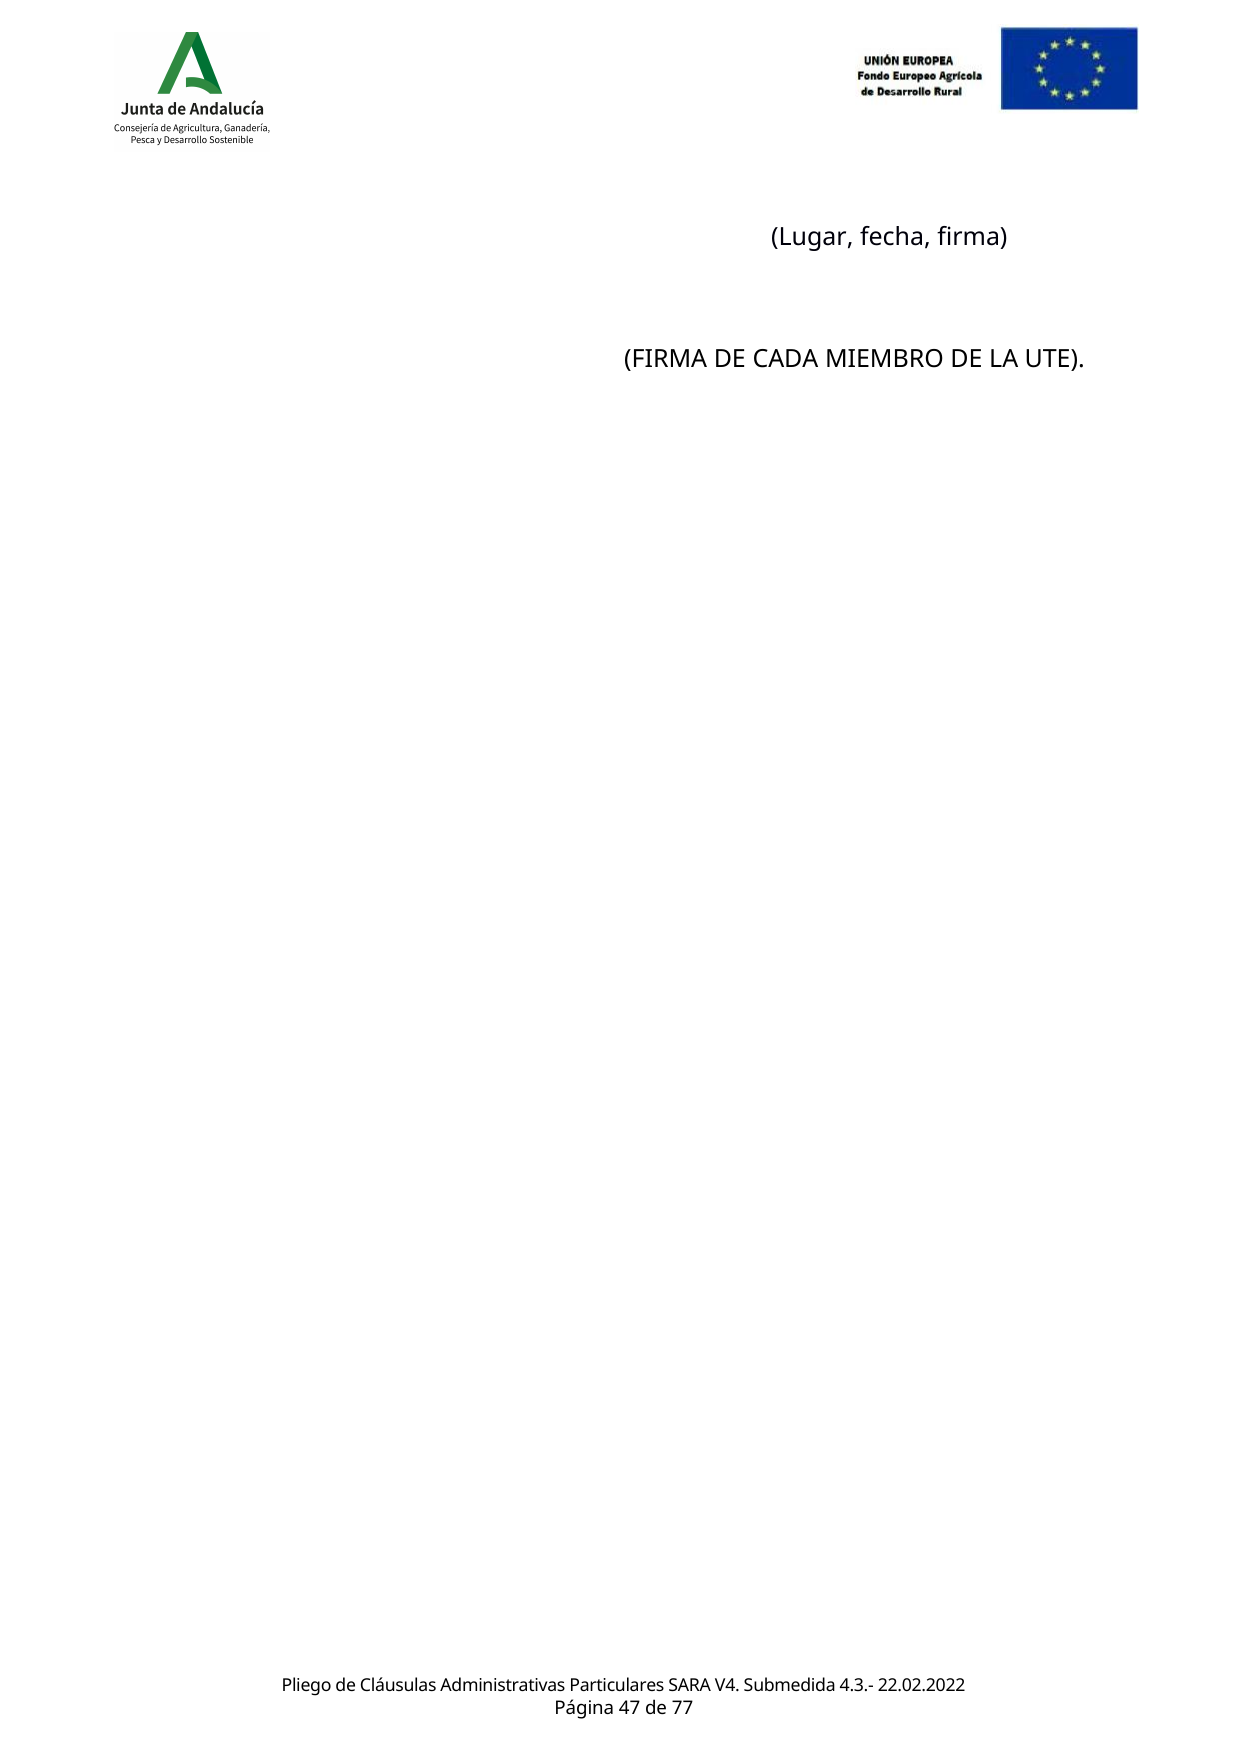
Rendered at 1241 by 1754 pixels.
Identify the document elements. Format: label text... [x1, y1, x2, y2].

text (Lugar, fecha, firma) [771, 219, 1140, 253]
text (FIRMA DE CADA MIEMBRO DE LA UTE). [624, 341, 1140, 374]
picture [114, 32, 270, 152]
picture [855, 24, 1139, 114]
